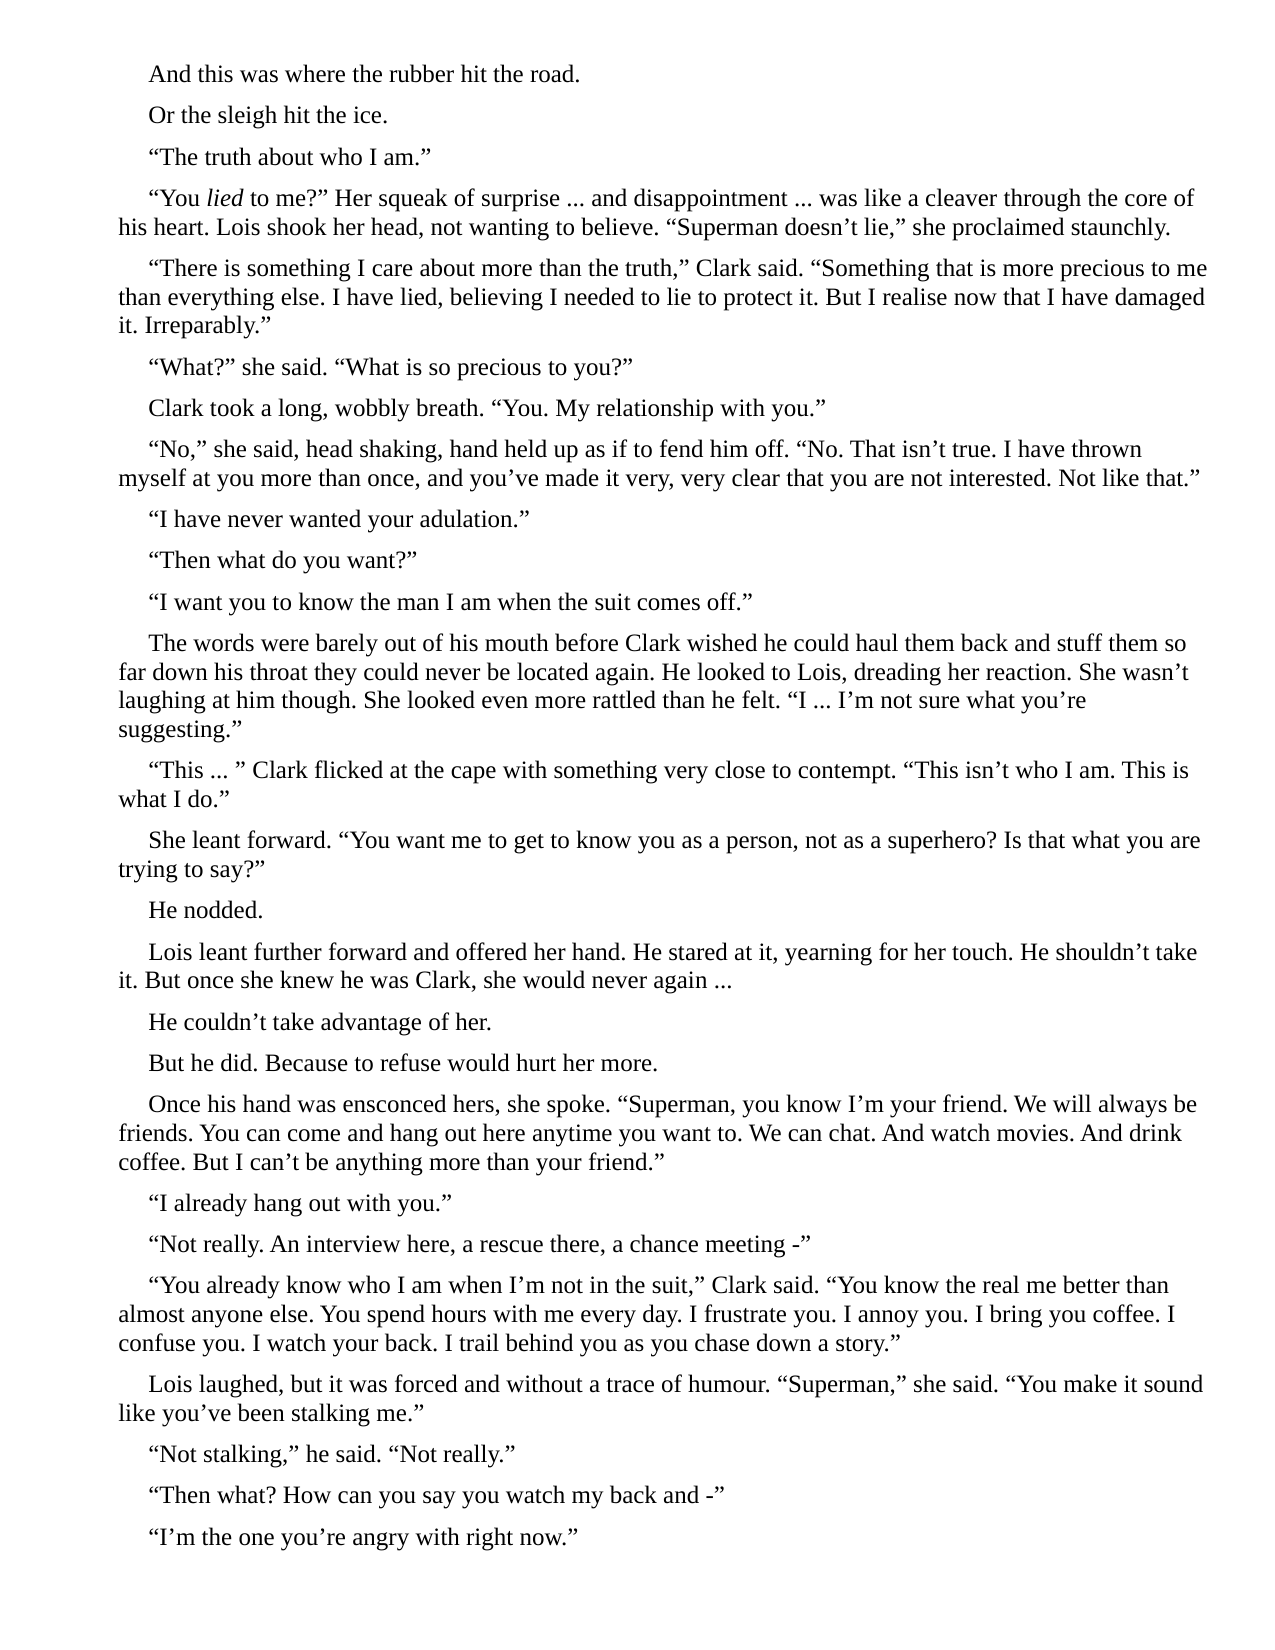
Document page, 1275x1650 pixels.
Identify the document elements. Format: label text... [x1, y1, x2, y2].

text “What?” she said. “What is so precious to you?” [118, 352, 1216, 380]
text “Not stalking,” he said. “Not really.” [118, 1439, 1216, 1468]
text “I’m the one you’re angry with right now.” [118, 1522, 1216, 1550]
text “There is something I care about more than the truth,” Clark said. “Something that is more precious to me than everything else. I have lied, believing I needed to lie to protect it. But I realise now that I have damaged it. Irreparably.” [118, 253, 1216, 339]
text “Not really. An interview here, a rescue there, a chance meeting -” [118, 1229, 1216, 1258]
text “The truth about who I am.” [118, 142, 1216, 170]
text “No,” she said, head shaking, hand held up as if to fend him off. “No. That isn’t true. I have thrown myself at you more than once, and you’ve made it very, very clear that you are not interested. Not like that.” [118, 434, 1216, 492]
text “I already hang out with you.” [118, 1188, 1216, 1217]
text The words were barely out of his mouth before Clark wished he could haul them back and stuff them so far down his throat they could never be located again. He looked to Lois, dreading her reaction. She wasn’t laughing at him though. She looked even more rattled than he felt. “I ... I’m not sure what you’re suggesting.” [118, 628, 1216, 743]
text Lois leant further forward and offered her hand. He stared at it, yearning for her touch. He shouldn’t take it. But once she knew he was Clark, she would never again ... [118, 937, 1216, 994]
text She leant forward. “You want me to get to know you as a person, not as a superhero? Is that what you are trying to say?” [118, 825, 1216, 883]
text “Then what? How can you say you watch my back and -” [118, 1480, 1216, 1509]
text Or the sleigh hit the ice. [118, 100, 1216, 129]
text “Then what do you want?” [118, 545, 1216, 574]
text But he did. Because to refuse would hurt her more. [118, 1048, 1216, 1077]
text Clark took a long, wobbly breath. “You. My relationship with you.” [118, 393, 1216, 422]
text “I have never wanted your adulation.” [118, 504, 1216, 533]
text Lois laughed, but it was forced and without a trace of humour. “Superman,” she said. “You make it sound like you’ve been stalking me.” [118, 1369, 1216, 1427]
text And this was where the rubber hit the road. [118, 59, 1216, 88]
text “I want you to know the man I am when the suit comes off.” [118, 587, 1216, 615]
text He nodded. [118, 895, 1216, 924]
text “You lied to me?” Her squeak of surprise ... and disappointment ... was like a cleaver through the core of his heart. Lois shook her head, not wanting to believe. “Superman doesn’t lie,” she proclaimed staunchly. [118, 183, 1216, 240]
text He couldn’t take advantage of her. [118, 1007, 1216, 1035]
text “You already know who I am when I’m not in the suit,” Clark said. “You know the real me better than almost anyone else. You spend hours with me every day. I frustrate you. I annoy you. I bring you coffee. I confuse you. I watch your back. I trail behind you as you chase down a story.” [118, 1270, 1216, 1357]
text Once his hand was ensconced hers, she spoke. “Superman, you know I’m your friend. We will always be friends. You can come and hang out here anytime you want to. We can chat. And watch movies. And drink coffee. But I can’t be anything more than your friend.” [118, 1089, 1216, 1175]
text “This ... ” Clark flicked at the cape with something very close to contempt. “This isn’t who I am. This is what I do.” [118, 755, 1216, 813]
